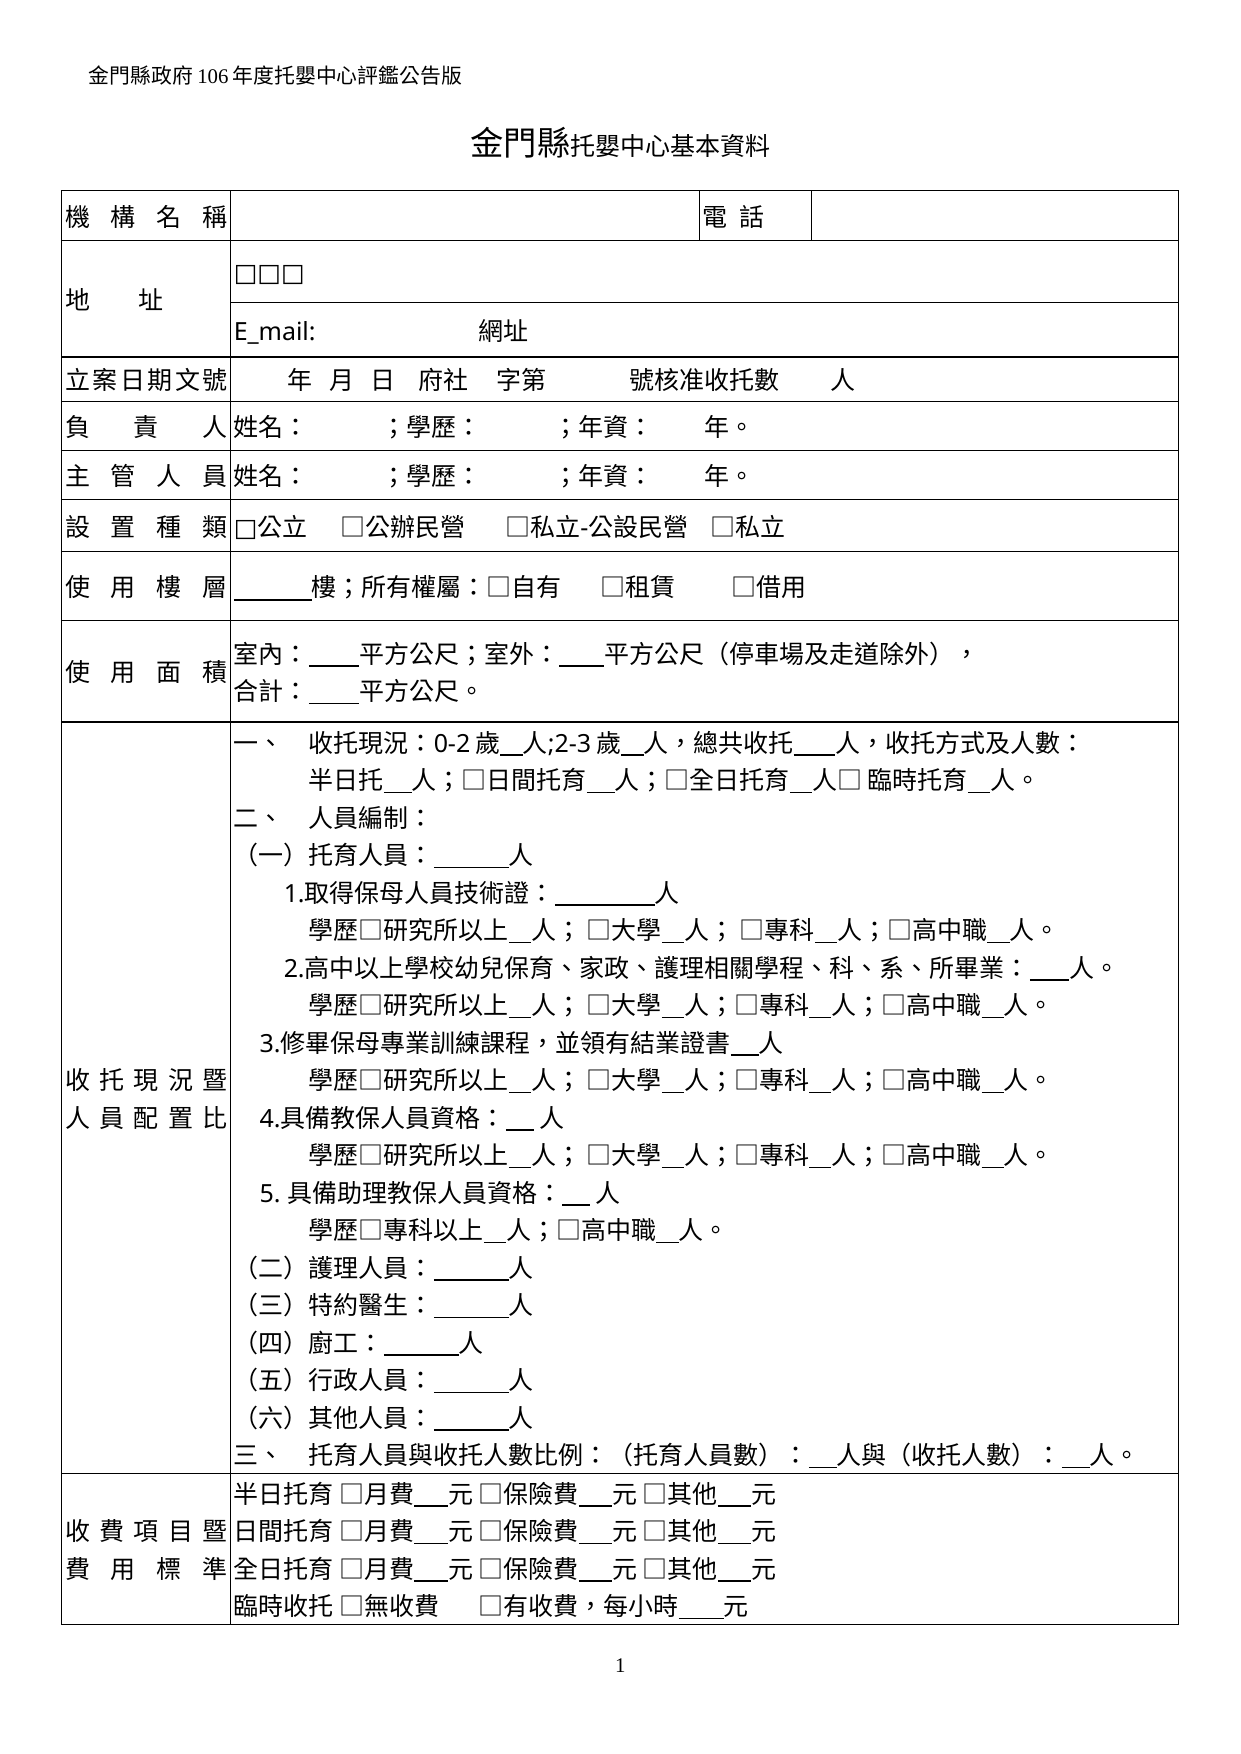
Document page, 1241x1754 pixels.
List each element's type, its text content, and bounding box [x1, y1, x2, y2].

table_cell 年 月 日 府社 字第 號核准收托數 人 [231, 358, 1178, 401]
table_header [231, 191, 699, 240]
table_header [812, 191, 1178, 240]
table_cell 姓名： ；學歷： ；年資： 年。 [231, 451, 1178, 499]
text 金門縣托嬰中心基本資料 [89, 103, 1152, 178]
table_cell 樓；所有權屬：□自有 □租賃 □借用 [231, 552, 1178, 619]
table_cell 收托現況：0-2歲 人;2-3歲 人，總共收托 人，收托方式及人數： 半日托 人；□日間托育 人；□全日托育 人□ 臨時托育 人。 人員編制： （一）托育人員： 人 1.取得保母人員技術證： 人 學歷□研究所以上 人； □大學 人； □專科 人；□高中職 人。 2.高中以上學校幼兒保育、家政、護理相關學程、科、系、所畢業： 人。 學歷□研究所以上 人； □大學 人；□專科 人；□高中職 人。 3.修畢保母專業訓練課程，並領有結業證書 人 學歷□研究所以上 人； □大學 人；□專科 人；□高中職 人。 4.具備教保人員資格： 人 學歷□研究所以上 人； □大學 人；□專科 人；□高中職 人。 5. 具備助理教保人員資格： 人 學歷□專科以上 人；□高中職 人。 （二）護理人員： 人 （三）特約醫生： 人 （四）廚工： 人 （五）行政人員： 人 （六）其他人員： 人 托育人員與收托人數比例：（托育人員數）： 人與（收托人數）： 人。 [231, 723, 1178, 1472]
table_cell 室內： 平方公尺；室外： 平方公尺（停車場及走道除外）， 合計： 平方公尺。 [231, 621, 1178, 721]
table_cell E_mail: 網址 [231, 303, 1178, 356]
table_cell 立案日期文號 [62, 358, 230, 401]
table_cell 地 址 [62, 241, 230, 356]
table_cell 姓名： ；學歷： ；年資： 年。 [231, 402, 1178, 450]
table_cell □□□ [231, 241, 1178, 302]
table_cell 收費項目暨 費用標準 [62, 1474, 230, 1623]
table_cell 設置種類 [62, 500, 230, 551]
table_cell 半日托育 □月費 元 □保險費 元 □其他 元 日間托育 □月費 元 □保險費 元 □其他 元 全日托育 □月費 元 □保險費 元 □其他 元 臨時收托 □無收費 □有收費，每小時 元 [231, 1474, 1178, 1623]
table_cell 使用面積 [62, 621, 230, 721]
table_cell 主管人員 [62, 451, 230, 499]
table_header 機構名稱 [62, 191, 230, 240]
table_cell 使用樓層 [62, 552, 230, 619]
table_cell 收托現況暨 人員配置比 [62, 723, 230, 1472]
table_header 電 話 [700, 191, 811, 240]
table_cell □公立 □公辦民營 □私立-公設民營 □私立 [231, 500, 1178, 551]
table_cell 負責人 [62, 402, 230, 450]
